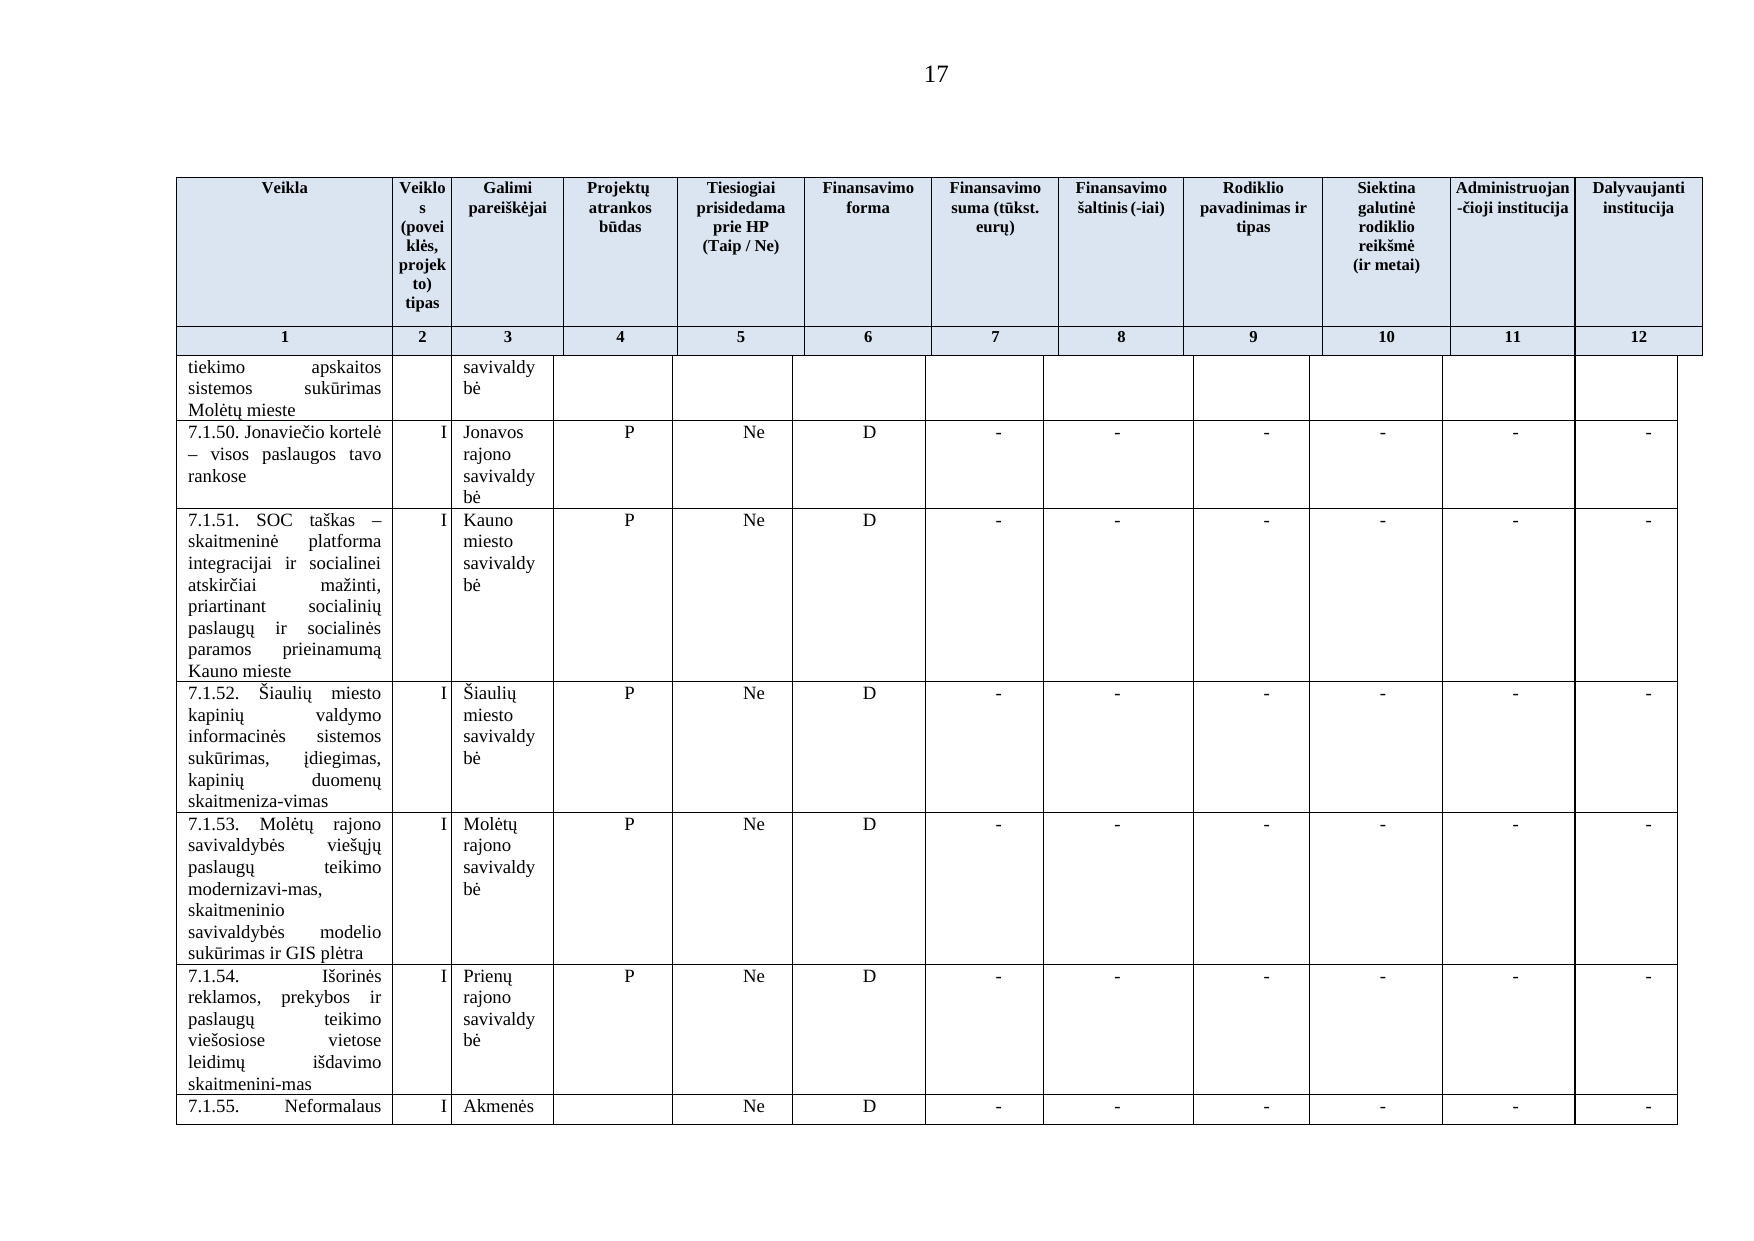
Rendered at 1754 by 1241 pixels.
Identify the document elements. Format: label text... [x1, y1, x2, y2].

table_cell - [1576, 813, 1677, 964]
table_cell - [1194, 682, 1309, 812]
table_cell [1678, 508, 1702, 681]
table_cell Šiaulių miesto savivaldybė [452, 682, 553, 812]
table_cell - [1194, 421, 1309, 508]
table_cell [1678, 420, 1702, 508]
table_cell [1702, 508, 1708, 681]
table_cell - [1044, 421, 1193, 508]
table_cell - [1310, 682, 1442, 812]
table_cell - [1576, 965, 1677, 1094]
table_cell - [1576, 1095, 1677, 1124]
table_cell - [1576, 356, 1677, 420]
table_cell P [554, 965, 672, 1094]
table_cell [1702, 355, 1708, 420]
table_cell - [1576, 421, 1677, 508]
table_header Siektina galutinė rodiklio reikšmė (ir metai) [1323, 178, 1450, 326]
table_header Galimi pareiškėjai [452, 178, 563, 326]
table_cell - [1044, 682, 1193, 812]
table_cell Jonavos rajono savivaldybė [452, 421, 553, 508]
table_cell 4 [564, 327, 677, 355]
table_cell 5 [678, 327, 804, 355]
table_cell - [1044, 813, 1193, 964]
table_cell [1678, 1094, 1702, 1124]
table_cell I [393, 1095, 451, 1124]
table_cell P [554, 421, 672, 508]
table_cell 2 [393, 327, 451, 355]
table_cell 7.1.55. Neformalaus [177, 1095, 392, 1124]
table_cell [1678, 812, 1702, 964]
table_cell D [793, 813, 925, 964]
table_cell tiekimo apskaitos sistemos sukūrimas Molėtų mieste [177, 356, 392, 420]
table_cell D [793, 965, 925, 1094]
table_cell [393, 356, 451, 420]
table_cell - [1194, 1095, 1309, 1124]
table_cell - [1310, 356, 1442, 420]
table_cell Ne [673, 813, 792, 964]
table_cell - [1044, 1095, 1193, 1124]
table_cell [1702, 812, 1708, 964]
table_cell - [1310, 813, 1442, 964]
table_cell - [926, 682, 1043, 812]
table_cell [554, 356, 672, 420]
table_cell 10 [1323, 327, 1450, 355]
table_header [1703, 177, 1708, 326]
table_cell - [1194, 356, 1309, 420]
table_cell [1703, 326, 1708, 355]
table_header Projektų atrankos būdas [564, 178, 677, 326]
table_cell 9 [1184, 327, 1322, 355]
table_header Veiklos (poveiklės, projekto) tipas [393, 178, 451, 326]
table_cell 3 [452, 327, 563, 355]
table_cell - [1310, 421, 1442, 508]
table_cell I [393, 509, 451, 681]
table_cell - [926, 813, 1043, 964]
table_cell - [1443, 682, 1574, 812]
table_cell - [1310, 965, 1442, 1094]
table_cell savivaldybė [452, 356, 553, 420]
table_cell - [1443, 509, 1574, 681]
table_cell [1702, 964, 1708, 1094]
table_cell 8 [1059, 327, 1183, 355]
table_header Veikla [177, 178, 392, 326]
table_header Rodiklio pavadinimas ir tipas [1184, 178, 1322, 326]
table_cell D [793, 682, 925, 812]
table_cell 7 [932, 327, 1058, 355]
table_cell I [393, 813, 451, 964]
table_cell P [554, 813, 672, 964]
table_cell Ne [673, 682, 792, 812]
table_cell - [926, 356, 1043, 420]
table_header Finansavimo forma [805, 178, 931, 326]
table_cell - [1310, 1095, 1442, 1124]
table_cell - [1443, 1095, 1574, 1124]
table_cell 12 [1576, 327, 1702, 355]
table_cell - [926, 965, 1043, 1094]
table_cell - [1443, 965, 1574, 1094]
table_cell [554, 1095, 672, 1124]
table_cell - [1310, 509, 1442, 681]
table_cell Prienų rajono savivaldybė [452, 965, 553, 1094]
table_cell - [1443, 813, 1574, 964]
table_cell - [1044, 356, 1193, 420]
table_cell - [926, 509, 1043, 681]
table_cell [1678, 681, 1702, 812]
table_cell D [793, 509, 925, 681]
table_cell 7.1.50. Jonaviečio kortelė – visos paslaugos tavo rankose [177, 421, 392, 508]
table_cell - [926, 421, 1043, 508]
table_header Finansavimo šaltinis (-iai) [1059, 178, 1183, 326]
table_cell I [393, 965, 451, 1094]
table_cell 6 [805, 327, 931, 355]
table_cell - [1576, 509, 1677, 681]
table_cell [673, 356, 792, 420]
table_cell [793, 356, 925, 420]
table_cell - [1194, 509, 1309, 681]
table_cell - [1443, 356, 1574, 420]
table_header Administruojan-čioji institucija [1451, 178, 1574, 326]
table_cell Ne [673, 509, 792, 681]
table_cell - [1576, 682, 1677, 812]
table_cell [1702, 420, 1708, 508]
table_cell 7.1.53. Molėtų rajono savivaldybės viešųjų paslaugų teikimo modernizavi-mas, skaitmeninio savivaldybės modelio sukūrimas ir GIS plėtra [177, 813, 392, 964]
table_header Dalyvaujanti institucija [1576, 178, 1702, 326]
table_cell 7.1.51. SOC taškas – skaitmeninė platforma integracijai ir socialinei atskirčiai mažinti, priartinant socialinių paslaugų ir socialinės paramos prieinamumą Kauno mieste [177, 509, 392, 681]
table_cell - [1443, 421, 1574, 508]
table_cell 11 [1451, 327, 1574, 355]
table_cell 7.1.54. Išorinės reklamos, prekybos ir paslaugų teikimo viešosiose vietose leidimų išdavimo skaitmenini-mas [177, 965, 392, 1094]
table_cell Kauno miesto savivaldybė [452, 509, 553, 681]
table_cell P [554, 509, 672, 681]
table_cell Akmenės [452, 1095, 553, 1124]
table_cell [1678, 964, 1702, 1094]
table_cell - [1044, 965, 1193, 1094]
table_cell [1702, 681, 1708, 812]
table_cell Molėtų rajono savivaldybė [452, 813, 553, 964]
table_cell D [793, 1095, 925, 1124]
table_cell - [1044, 509, 1193, 681]
table_cell Ne [673, 965, 792, 1094]
table_cell I [393, 682, 451, 812]
table_cell 1 [177, 327, 392, 355]
table_cell I [393, 421, 451, 508]
table_cell - [1194, 813, 1309, 964]
table_cell P [554, 682, 672, 812]
table_cell 7.1.52. Šiaulių miesto kapinių valdymo informacinės sistemos sukūrimas, įdiegimas, kapinių duomenų skaitmeniza-vimas [177, 682, 392, 812]
table_cell Ne [673, 1095, 792, 1124]
table_header Tiesiogiai prisidedama prie HP (Taip / Ne) [678, 178, 804, 326]
table_cell D [793, 421, 925, 508]
table_cell [1678, 356, 1702, 420]
table_cell - [926, 1095, 1043, 1124]
table_header Finansavimo suma (tūkst. eurų) [932, 178, 1058, 326]
table_cell [1702, 1094, 1708, 1124]
table_cell Ne [673, 421, 792, 508]
table_cell - [1194, 965, 1309, 1094]
